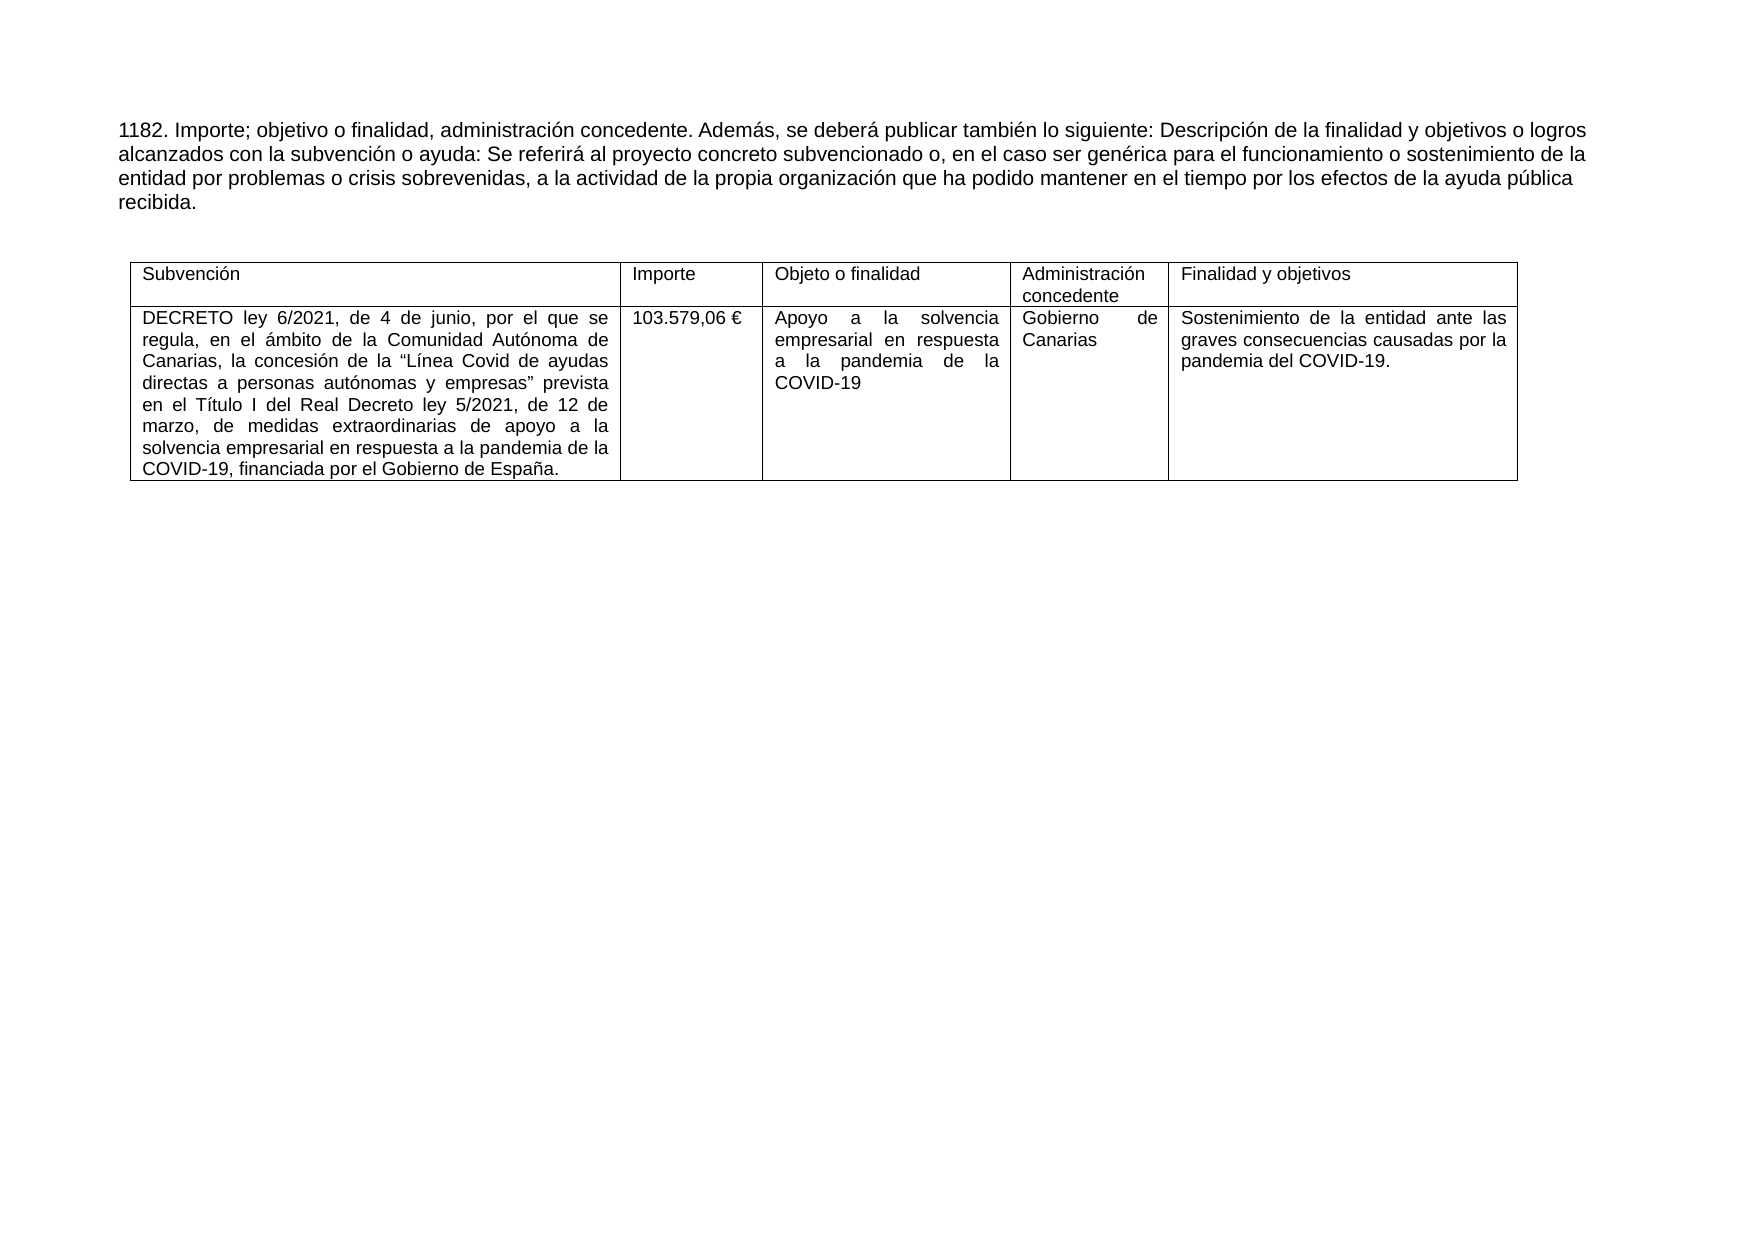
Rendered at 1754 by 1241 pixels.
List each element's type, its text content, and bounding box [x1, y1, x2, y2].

table_header Finalidad y objetivos [1169, 263, 1517, 306]
table_header Importe [621, 263, 762, 306]
table_header Objeto o finalidad [763, 263, 1010, 306]
table_header Administración concedente [1011, 263, 1168, 306]
text 1182. Importe; objetivo o finalidad, administración concedente. Además, se deberá publicar también lo siguiente: Descripción de la finalidad y objetivos o logros alcanzados con la subvención o ayuda: Se referirá al proyecto concreto subvencionado o, en el caso ser genérica para el funcionamiento o sostenimiento de la entidad por problemas o crisis sobrevenidas, a la actividad de la propia organización que ha podido mantener en el tiempo por los efectos de la ayuda pública recibida. [118, 118, 1636, 214]
table_cell DECRETO ley 6/2021, de 4 de junio, por el que se regula, en el ámbito de la Comunidad Autónoma de Canarias, la concesión de la “Línea Covid de ayudas directas a personas autónomas y empresas” prevista en el Título I del Real Decreto ley 5/2021, de 12 de marzo, de medidas extraordinarias de apoyo a la solvencia empresarial en respuesta a la pandemia de la COVID-19, financiada por el Gobierno de España. [131, 307, 620, 479]
table_cell Apoyo a la solvencia empresarial en respuesta a la pandemia de la COVID-19 [763, 307, 1010, 479]
table_cell Sostenimiento de la entidad ante las graves consecuencias causadas por la pandemia del COVID-19. [1169, 307, 1517, 479]
table_cell Gobierno de Canarias [1011, 307, 1168, 479]
table_header Subvención [131, 263, 620, 306]
table_cell 103.579,06 € [621, 307, 762, 479]
